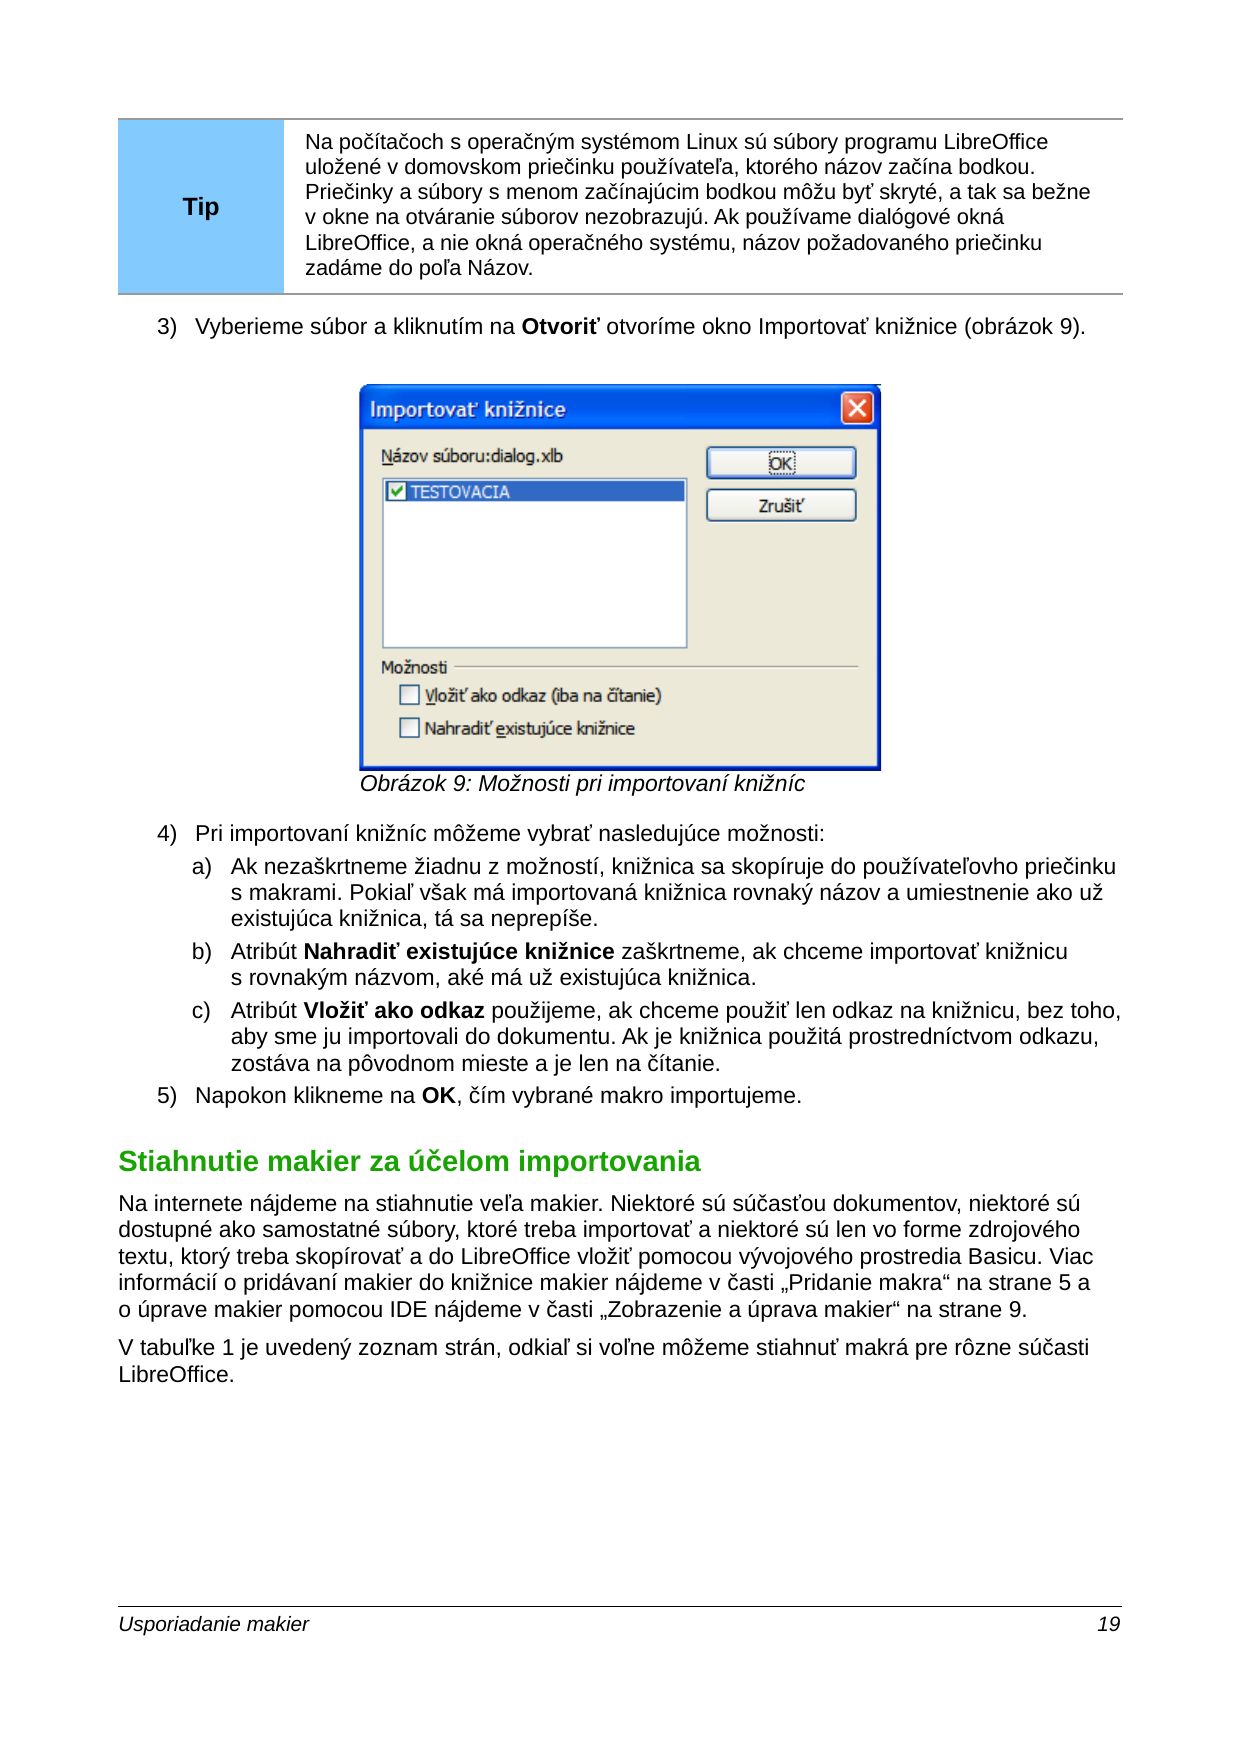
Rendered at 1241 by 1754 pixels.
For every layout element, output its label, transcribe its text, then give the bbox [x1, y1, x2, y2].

list Atribút Nahradiť existujúce knižnice zaškrtneme, ak chceme importovať knižnicu s rovnakým názvom, aké má už existujúca knižnica. [192, 938, 1122, 991]
list Atribút Vložiť ako odkaz použijeme, ak chceme použiť len odkaz na knižnicu, bez toho, aby sme ju importovali do dokumentu. Ak je knižnica použitá prostredníctvom odkazu, zostáva na pôvodnom mieste a je len na čítanie. [192, 997, 1122, 1076]
table_header Tip [118, 120, 284, 293]
list Napokon klikneme na OK, čím vybrané makro importujeme. [177, 1082, 1122, 1109]
list Ak nezaškrtneme žiadnu z možností, knižnica sa skopíruje do používateľovho priečinku s makrami. Pokiaľ však má importovaná knižnica rovnaký názov a umiestnenie ako už existujúca knižnica, tá sa neprepíše. [192, 853, 1122, 932]
list Pri importovaní knižníc môžeme vybrať nasledujúce možnosti: [177, 820, 1122, 846]
text V tabuľke Tabuľka 1 je uvedený zoznam strán, odkiaľ si voľne môžeme stiahnuť makrá pre rôzne súčasti LibreOffice. [118, 1334, 1122, 1387]
subtitle Stiahnutie makier za účelom importovania [118, 1144, 1122, 1178]
table_header Na počítačoch s operačným systémom Linux sú súbory programu LibreOffice uložené v domovskom priečinku používateľa, ktorého názov začína bodkou. Priečinky a súbory s menom začínajúcim bodkou môžu byť skryté, a tak sa bežne v okne na otváranie súborov nezobrazujú. Ak používame dialógové okná LibreOffice, a nie okná operačného systému, názov požadovaného priečinku zadáme do poľa Názov. [284, 120, 1123, 293]
list Vyberieme súbor a kliknutím na Otvoriť otvoríme okno Importovať knižnice (obrázok 9). [177, 313, 1122, 339]
picture [359, 384, 882, 771]
text Na internete nájdeme na stiahnutie veľa makier. Niektoré sú súčasťou dokumentov, niektoré sú dostupné ako samostatné súbory, ktoré treba importovať a niektoré sú len vo forme zdrojového textu, ktorý treba skopírovať a do LibreOffice vložiť pomocou vývojového prostredia Basicu. Viac informácií o pridávaní makier do knižnice makier nájdeme v časti „Pridanie makra“ na strane 5 a o úprave makier pomocou IDE nájdeme v časti „Zobrazenie a úprava makier“ na strane 9. [118, 1190, 1122, 1322]
text Obrázok 9: Možnosti pri importovaní knižníc [359, 771, 881, 797]
